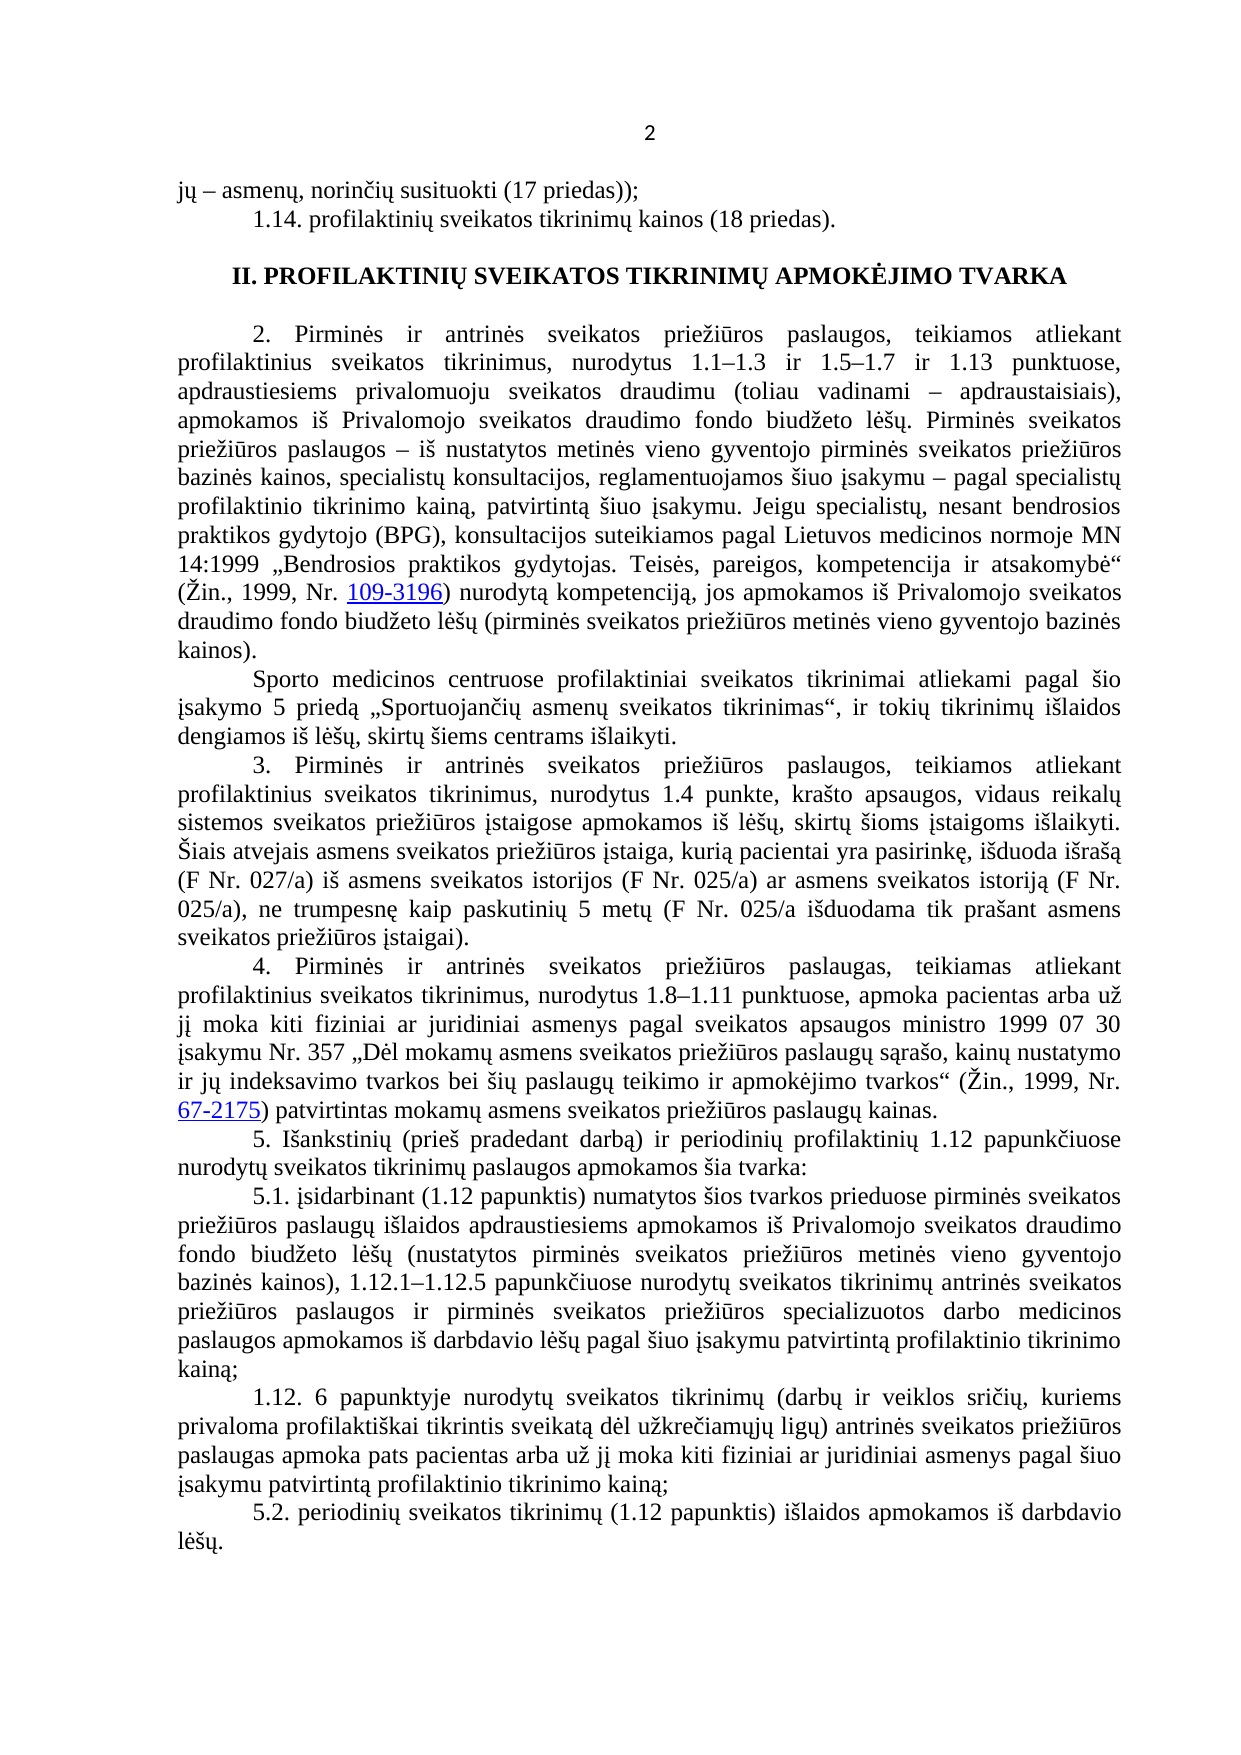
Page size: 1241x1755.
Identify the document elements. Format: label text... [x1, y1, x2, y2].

text 5.2. periodinių sveikatos tikrinimų (1.12 papunktis) išlaidos apmokamos iš darbdavio lėšų. [177, 1497, 1122, 1555]
text 1.14. profilaktinių sveikatos tikrinimų kainos (18 priedas). [177, 204, 1122, 232]
text 3. Pirminės ir antrinės sveikatos priežiūros paslaugos, teikiamos atliekant profilaktinius sveikatos tikrinimus, nurodytus 1.4 punkte, krašto apsaugos, vidaus reikalų sistemos sveikatos priežiūros įstaigose apmokamos iš lėšų, skirtų šioms įstaigoms išlaikyti. Šiais atvejais asmens sveikatos priežiūros įstaiga, kurią pacientai yra pasirinkę, išduoda išrašą (F Nr. 027/a) iš asmens sveikatos istorijos (F Nr. 025/a) ar asmens sveikatos istoriją (F Nr. 025/a), ne trumpesnę kaip paskutinių 5 metų (F Nr. 025/a išduodama tik prašant asmens sveikatos priežiūros įstaigai). [177, 750, 1122, 951]
text jų – asmenų, norinčių susituokti (17 priedas)); [177, 175, 1122, 204]
text II. PROFILAKTINIŲ SVEIKATOS TIKRINIMŲ APMOKĖJIMO TVARKA [177, 261, 1122, 290]
text 5.1. įsidarbinant (1.12 papunktis) numatytos šios tvarkos prieduose pirminės sveikatos priežiūros paslaugų išlaidos apdraustiesiems apmokamos iš Privalomojo sveikatos draudimo fondo biudžeto lėšų (nustatytos pirminės sveikatos priežiūros metinės vieno gyventojo bazinės kainos), 1.12.1–1.12.5 papunkčiuose nurodytų sveikatos tikrinimų antrinės sveikatos priežiūros paslaugos ir pirminės sveikatos priežiūros specializuotos darbo medicinos paslaugos apmokamos iš darbdavio lėšų pagal šiuo įsakymu patvirtintą profilaktinio tikrinimo kainą; [177, 1181, 1122, 1382]
text 2. Pirminės ir antrinės sveikatos priežiūros paslaugos, teikiamos atliekant profilaktinius sveikatos tikrinimus, nurodytus 1.1–1.3 ir 1.5–1.7 ir 1.13 punktuose, apdraustiesiems privalomuoju sveikatos draudimu (toliau vadinami – apdraustaisiais), apmokamos iš Privalomojo sveikatos draudimo fondo biudžeto lėšų. Pirminės sveikatos priežiūros paslaugos – iš nustatytos metinės vieno gyventojo pirminės sveikatos priežiūros bazinės kainos, specialistų konsultacijos, reglamentuojamos šiuo įsakymu – pagal specialistų profilaktinio tikrinimo kainą, patvirtintą šiuo įsakymu. Jeigu specialistų, nesant bendrosios praktikos gydytojo (BPG), konsultacijos suteikiamos pagal Lietuvos medicinos normoje MN 14:1999 „Bendrosios praktikos gydytojas. Teisės, pareigos, kompetencija ir atsakomybė“ (Žin., 1999, Nr. 109-3196) nurodytą kompetenciją, jos apmokamos iš Privalomojo sveikatos draudimo fondo biudžeto lėšų (pirminės sveikatos priežiūros metinės vieno gyventojo bazinės kainos). [177, 319, 1122, 664]
text Sporto medicinos centruose profilaktiniai sveikatos tikrinimai atliekami pagal šio įsakymo 5 priedą „Sportuojančių asmenų sveikatos tikrinimas“, ir tokių tikrinimų išlaidos dengiamos iš lėšų, skirtų šiems centrams išlaikyti. [177, 664, 1122, 750]
text 4. Pirminės ir antrinės sveikatos priežiūros paslaugas, teikiamas atliekant profilaktinius sveikatos tikrinimus, nurodytus 1.8–1.11 punktuose, apmoka pacientas arba už jį moka kiti fiziniai ar juridiniai asmenys pagal sveikatos apsaugos ministro 1999 07 30 įsakymu Nr. 357 „Dėl mokamų asmens sveikatos priežiūros paslaugų sąrašo, kainų nustatymo ir jų indeksavimo tvarkos bei šių paslaugų teikimo ir apmokėjimo tvarkos“ (Žin., 1999, Nr. 67-2175) patvirtintas mokamų asmens sveikatos priežiūros paslaugų kainas. [177, 951, 1122, 1124]
text 1.12. 6 papunktyje nurodytų sveikatos tikrinimų (darbų ir veiklos sričių, kuriems privaloma profilaktiškai tikrintis sveikatą dėl užkrečiamųjų ligų) antrinės sveikatos priežiūros paslaugas apmoka pats pacientas arba už jį moka kiti fiziniai ar juridiniai asmenys pagal šiuo įsakymu patvirtintą profilaktinio tikrinimo kainą; [177, 1382, 1122, 1497]
text 5. Išankstinių (prieš pradedant darbą) ir periodinių profilaktinių 1.12 papunkčiuose nurodytų sveikatos tikrinimų paslaugos apmokamos šia tvarka: [177, 1124, 1122, 1181]
